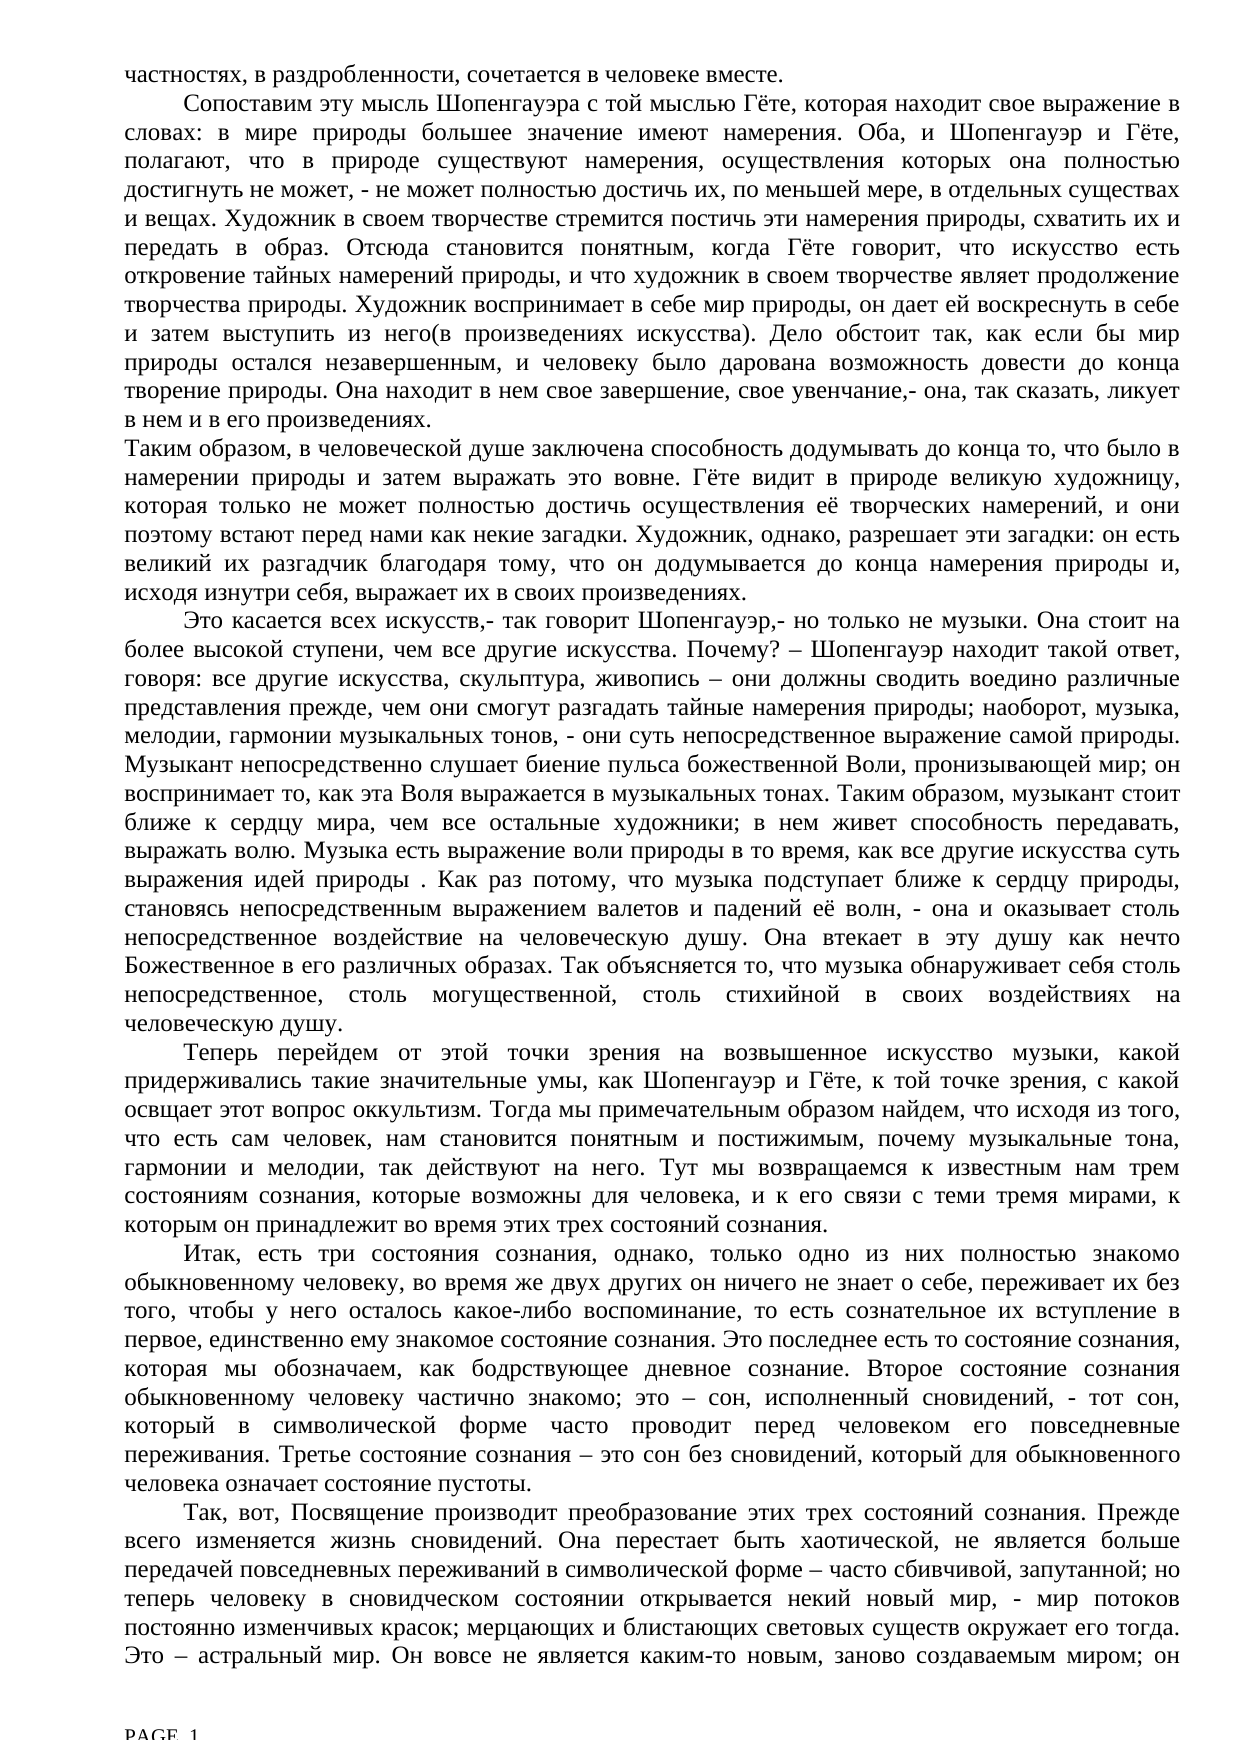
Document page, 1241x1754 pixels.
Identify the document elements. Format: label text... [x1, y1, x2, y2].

text Итак, есть три состояния сознания, однако, только одно из них полностью знакомо обыкновенному человеку, во время же двух других он ничего не знает о себе, переживает их без того, чтобы у него осталось какое-либо воспоминание, то есть сознательное их вступление в первое, единственно ему знакомое состояние сознания. Это последнее есть то состояние сознания, которая мы обозначаем, как бодрствующее дневное сознание. Второе состояние сознания обыкновенному человеку частично знакомо; это – сон, исполненный сновидений, - тот сон, который в символической форме часто проводит перед человеком его повседневные переживания. Третье состояние сознания – это сон без сновидений, который для обыкновенного человека означает состояние пустоты. [124, 1238, 1181, 1497]
text Это касается всех искусств,- так говорит Шопенгауэр,- но только не музыки. Она стоит на более высокой ступени, чем все другие искусства. Почему? – Шопенгауэр находит такой ответ, говоря: все другие искусства, скульптура, живопись – они должны сводить воедино различные представления прежде, чем они смогут разгадать тайные намерения природы; наоборот, музыка, мелодии, гармонии музыкальных тонов, - они суть непосредственное выражение самой природы. Музыкант непосредственно слушает биение пульса божественной Воли, пронизывающей мир; он воспринимает то, как эта Воля выражается в музыкальных тонах. Таким образом, музыкант стоит ближе к сердцу мира, чем все остальные художники; в нем живет способность передавать, выражать волю. Музыка есть выражение воли природы в то время, как все другие искусства суть выражения идей природы . Как раз потому, что музыка подступает ближе к сердцу природы, становясь непосредственным выражением валетов и падений её волн, - она и оказывает столь непосредственное воздействие на человеческую душу. Она втекает в эту душу как нечто Божественное в его различных образах. Так объясняется то, что музыка обнаруживает себя столь непосредственное, столь могущественной, столь стихийной в своих воздействиях на человеческую душу. [124, 605, 1181, 1037]
text Так, вот, Посвящение производит преобразование этих трех состояний сознания. Прежде всего изменяется жизнь сновидений. Она перестает быть хаотической, не является больше передачей повседневных переживаний в символической форме – часто сбивчивой, запутанной; но теперь человеку в сновидческом состоянии открывается некий новый мир, - мир потоков постоянно изменчивых красок; мерцающих и блистающих световых существ окружает его тогда. Это – астральный мир. Он вовсе не является каким-то новым, заново создаваемым миром; он [124, 1497, 1181, 1669]
text Сопоставим эту мысль Шопенгауэра с той мыслью Гёте, которая находит свое выражение в словах: в мире природы большее значение имеют намерения. Оба, и Шопенгауэр и Гёте, полагают, что в природе существуют намерения, осуществления которых она полностью достигнуть не может, - не может полностью достичь их, по меньшей мере, в отдельных существах и вещах. Художник в своем творчестве стремится постичь эти намерения природы, схватить их и передать в образ. Отсюда становится понятным, когда Гёте говорит, что искусство есть откровение тайных намерений природы, и что художник в своем творчестве являет продолжение творчества природы. Художник воспринимает в себе мир природы, он дает ей воскреснуть в себе и затем выступить из него(в произведениях искусства). Дело обстоит так, как если бы мир природы остался незавершенным, и человеку было дарована возможность довести до конца творение природы. Она находит в нем свое завершение, свое увенчание,- она, так сказать, ликует в нем и в его произведениях. [124, 88, 1181, 433]
text Теперь перейдем от этой точки зрения на возвышенное искусство музыки, какой придерживались такие значительные умы, как Шопенгауэр и Гёте, к той точке зрения, с какой освщает этот вопрос оккультизм. Тогда мы примечательным образом найдем, что исходя из того, что есть сам человек, нам становится понятным и постижимым, почему музыкальные тона, гармонии и мелодии, так действуют на него. Тут мы возвращаемся к известным нам трем состояниям сознания, которые возможны для человека, и к его связи с теми тремя мирами, к которым он принадлежит во время этих трех состояний сознания. [124, 1037, 1181, 1238]
text Таким образом, в человеческой душе заключена способность додумывать до конца то, что было в намерении природы и затем выражать это вовне. Гёте видит в природе великую художницу, которая только не может полностью достичь осуществления её творческих намерений, и они поэтому встают перед нами как некие загадки. Художник, однако, разрешает эти загадки: он есть великий их разгадчик благодаря тому, что он додумывается до конца намерения природы и, исходя изнутри себя, выражает их в своих произведениях. [124, 433, 1181, 605]
text частностях, в раздробленности, сочетается в человеке вместе. [124, 59, 1181, 88]
